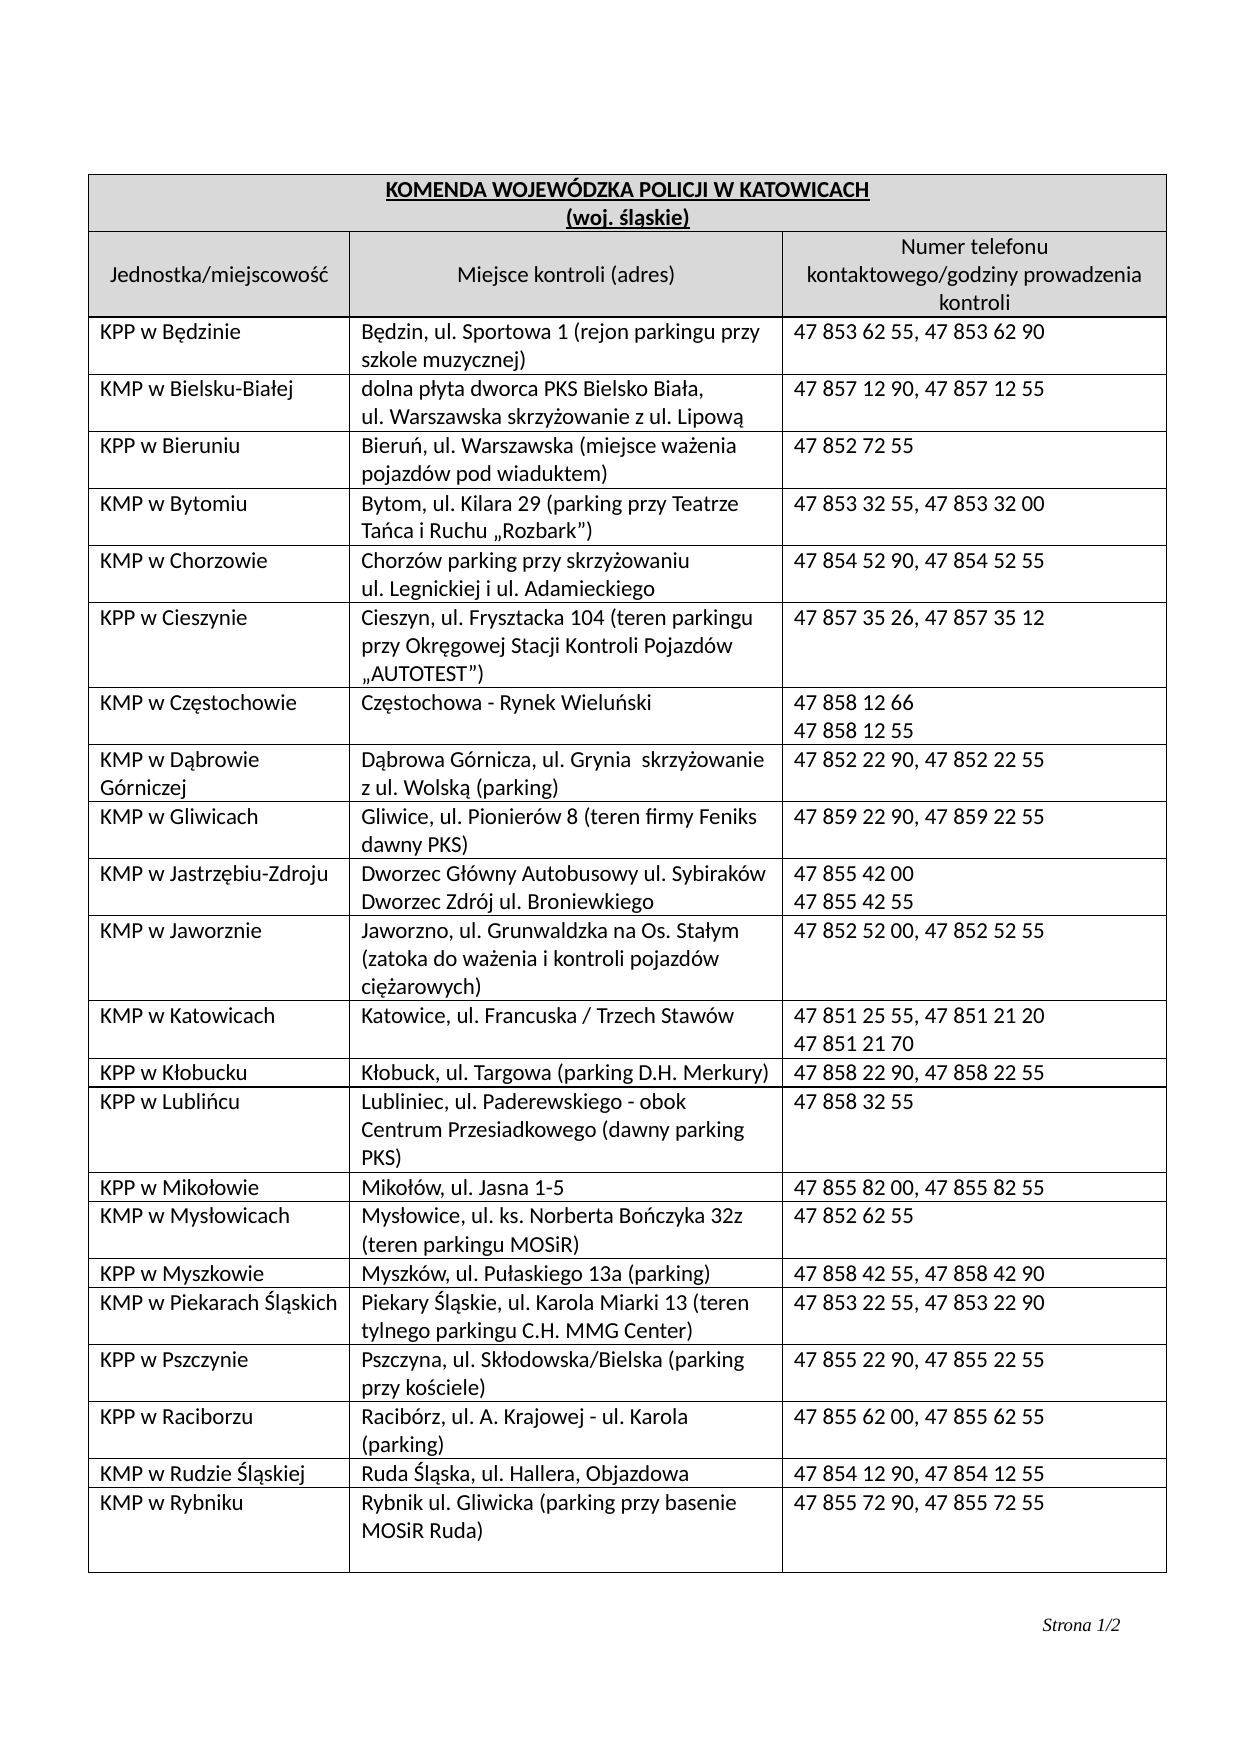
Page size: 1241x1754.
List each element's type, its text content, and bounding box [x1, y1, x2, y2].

table_cell Bytom, ul. Kilara 29 (parking przy Teatrze Tańca i Ruchu „Rozbark”) [350, 489, 782, 545]
table_cell 47 853 62 55, 47 853 62 90 [783, 318, 1166, 373]
table_cell Numer telefonu kontaktowego/godziny prowadzenia kontroli [783, 232, 1166, 316]
table_cell Jaworzno, ul. Grunwaldzka na Os. Stałym (zatoka do ważenia i kontroli pojazdów ciężarowych) [350, 916, 782, 1000]
table_cell KPP w Bieruniu [89, 432, 349, 488]
table_cell KPP w Mikołowie [89, 1173, 349, 1201]
table_cell KMP w Mysłowicach [89, 1202, 349, 1258]
table_cell 47 855 22 90, 47 855 22 55 [783, 1345, 1166, 1401]
table_cell Jednostka/miejscowość [89, 232, 349, 316]
table_cell Ruda Śląska, ul. Hallera, Objazdowa [350, 1459, 782, 1487]
table_cell 47 855 42 00 47 855 42 55 [783, 859, 1166, 915]
table_cell Dąbrowa Górnicza, ul. Grynia skrzyżowanie z ul. Wolską (parking) [350, 745, 782, 801]
table_cell 47 853 32 55, 47 853 32 00 [783, 489, 1166, 545]
table_cell 47 854 52 90, 47 854 52 55 [783, 546, 1166, 602]
table_cell 47 853 22 55, 47 853 22 90 [783, 1288, 1166, 1344]
table_cell 47 855 72 90, 47 855 72 55 [783, 1488, 1166, 1572]
table_cell Bieruń, ul. Warszawska (miejsce ważenia pojazdów pod wiaduktem) [350, 432, 782, 488]
table_cell 47 855 82 00, 47 855 82 55 [783, 1173, 1166, 1201]
table_cell Dworzec Główny Autobusowy ul. Sybiraków Dworzec Zdrój ul. Broniewkiego [350, 859, 782, 915]
table_cell KMP w Częstochowie [89, 688, 349, 744]
table_cell Gliwice, ul. Pionierów 8 (teren firmy Feniks dawny PKS) [350, 802, 782, 858]
table_cell KPP w Myszkowie [89, 1259, 349, 1287]
table_cell 47 852 22 90, 47 852 22 55 [783, 745, 1166, 801]
table_cell Kłobuck, ul. Targowa (parking D.H. Merkury) [350, 1059, 782, 1086]
table_cell 47 857 12 90, 47 857 12 55 [783, 375, 1166, 431]
table_cell KMP w Piekarach Śląskich [89, 1288, 349, 1344]
table_cell KPP w Pszczynie [89, 1345, 349, 1401]
table_cell 47 852 62 55 [783, 1202, 1166, 1258]
table_cell 47 858 32 55 [783, 1088, 1166, 1172]
table_cell Myszków, ul. Pułaskiego 13a (parking) [350, 1259, 782, 1287]
table_cell KMP w Jastrzębiu-Zdroju [89, 859, 349, 915]
table_cell 47 854 12 90, 47 854 12 55 [783, 1459, 1166, 1487]
table_cell 47 855 62 00, 47 855 62 55 [783, 1402, 1166, 1458]
table_cell KMP w Dąbrowie Górniczej [89, 745, 349, 801]
table_cell KPP w Będzinie [89, 318, 349, 373]
table_cell KMP w Bytomiu [89, 489, 349, 545]
table_cell KPP w Raciborzu [89, 1402, 349, 1458]
table_cell KPP w Kłobucku [89, 1059, 349, 1086]
table_cell Chorzów parking przy skrzyżowaniu ul. Legnickiej i ul. Adamieckiego [350, 546, 782, 602]
table_cell KMP w Jaworznie [89, 916, 349, 1000]
table_cell 47 852 72 55 [783, 432, 1166, 488]
table_header KOMENDA WOJEWÓDZKA POLICJI W KATOWICACH (woj. śląskie) [89, 175, 1166, 231]
table_cell KPP w Lublińcu [89, 1088, 349, 1172]
table_cell 47 852 52 00, 47 852 52 55 [783, 916, 1166, 1000]
table_cell 47 858 22 90, 47 858 22 55 [783, 1059, 1166, 1086]
table_cell Będzin, ul. Sportowa 1 (rejon parkingu przy szkole muzycznej) [350, 318, 782, 373]
table_cell Piekary Śląskie, ul. Karola Miarki 13 (teren tylnego parkingu C.H. MMG Center) [350, 1288, 782, 1344]
table_cell KMP w Rybniku [89, 1488, 349, 1572]
table_cell Lubliniec, ul. Paderewskiego - obok Centrum Przesiadkowego (dawny parking PKS) [350, 1088, 782, 1172]
table_cell KMP w Katowicach [89, 1001, 349, 1057]
table_cell Cieszyn, ul. Frysztacka 104 (teren parkingu przy Okręgowej Stacji Kontroli Pojazdów „AUTOTEST”) [350, 603, 782, 687]
table_cell 47 858 12 66 47 858 12 55 [783, 688, 1166, 744]
table_cell Pszczyna, ul. Skłodowska/Bielska (parking przy kościele) [350, 1345, 782, 1401]
table_cell Częstochowa - Rynek Wieluński [350, 688, 782, 744]
table_cell dolna płyta dworca PKS Bielsko Biała, ul. Warszawska skrzyżowanie z ul. Lipową [350, 375, 782, 431]
table_cell KMP w Gliwicach [89, 802, 349, 858]
table_cell KMP w Rudzie Śląskiej [89, 1459, 349, 1487]
table_cell Racibórz, ul. A. Krajowej - ul. Karola (parking) [350, 1402, 782, 1458]
table_cell Miejsce kontroli (adres) [350, 232, 782, 316]
table_cell Katowice, ul. Francuska / Trzech Stawów [350, 1001, 782, 1057]
table_cell Mysłowice, ul. ks. Norberta Bończyka 32z (teren parkingu MOSiR) [350, 1202, 782, 1258]
table_cell Rybnik ul. Gliwicka (parking przy basenie MOSiR Ruda) [350, 1488, 782, 1572]
table_cell 47 858 42 55, 47 858 42 90 [783, 1259, 1166, 1287]
table_cell KMP w Bielsku-Białej [89, 375, 349, 431]
table_cell KMP w Chorzowie [89, 546, 349, 602]
table_cell 47 857 35 26, 47 857 35 12 [783, 603, 1166, 687]
table_cell Mikołów, ul. Jasna 1-5 [350, 1173, 782, 1201]
table_cell KPP w Cieszynie [89, 603, 349, 687]
table_cell 47 851 25 55, 47 851 21 20 47 851 21 70 [783, 1001, 1166, 1057]
table_cell 47 859 22 90, 47 859 22 55 [783, 802, 1166, 858]
